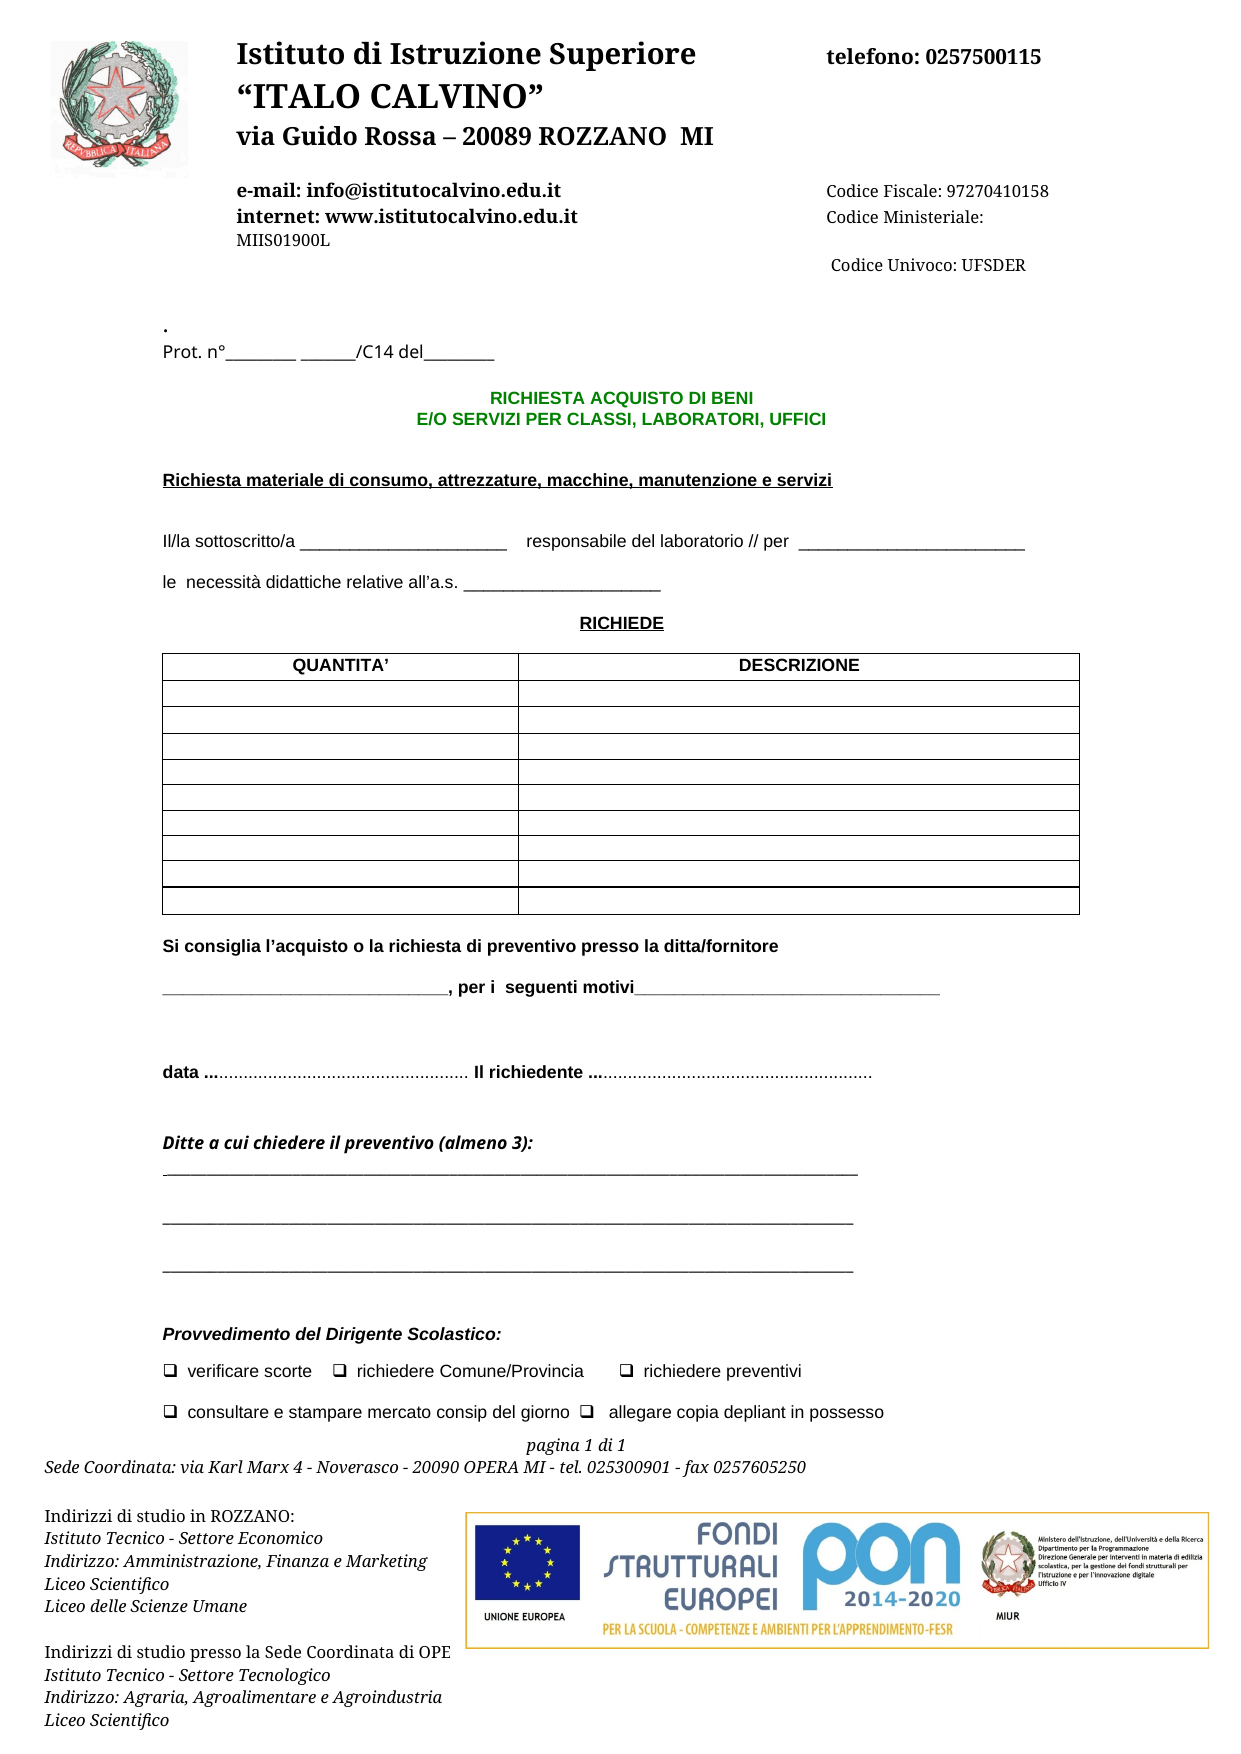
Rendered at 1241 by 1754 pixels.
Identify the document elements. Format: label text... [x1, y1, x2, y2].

text Il/la sottoscritto/a _____________________ responsabile del laboratorio // per _______________________ [162, 531, 1081, 551]
text RICHIESTA ACQUISTO DI BENI [162, 388, 1081, 408]
text le necessità didattiche relative all’a.s. ­­­­­­­­­­­____________________ [162, 572, 1081, 592]
table_cell [519, 734, 1079, 759]
table_cell [163, 888, 518, 914]
table_cell [519, 836, 1079, 860]
text ________________________________________________________________________________________ [162, 1203, 1081, 1227]
text Richiesta materiale di consumo, attrezzature, macchine, manutenzione e servizi [162, 469, 1081, 490]
table_cell [519, 760, 1079, 784]
text Si consiglia l’acquisto o la richiesta di preventivo presso la ditta/fornitore [162, 936, 1081, 956]
table_cell [163, 760, 518, 784]
table_cell [163, 785, 518, 810]
table_header QUANTITA’ [163, 654, 518, 680]
table_cell [519, 785, 1079, 810]
text _____________________________, per i seguenti motivi_______________________________ [162, 976, 1081, 997]
text RICHIEDE [162, 612, 1081, 633]
table_cell [163, 681, 518, 706]
text verificare scorte richiedere Comune/Provincia richiedere preventivi [162, 1361, 1081, 1381]
table_header DESCRIZIONE [519, 654, 1079, 680]
table_cell [519, 707, 1079, 732]
table_cell [519, 861, 1079, 886]
text data ...................................................... Il richiedente .......................................................... [162, 1062, 1081, 1082]
text ________________________________________________________________________________________ [162, 1155, 1081, 1179]
table_cell [519, 811, 1079, 835]
table_cell [163, 836, 518, 860]
text consultare e stampare mercato consip del giorno allegare copia depliant in possesso [162, 1401, 1081, 1422]
text E/O SERVIZI PER CLASSI, LABORATORI, UFFICI [162, 408, 1081, 429]
table_cell [163, 734, 518, 759]
table_cell [163, 811, 518, 835]
table_cell [519, 888, 1079, 914]
table_cell [163, 707, 518, 732]
text Ditte a cui chiedere il preventivo (almeno 3): [162, 1131, 1081, 1155]
table_cell [519, 681, 1079, 706]
table_cell [163, 861, 518, 886]
text ________________________________________________________________________________________ Provvedimento del Dirigente Scolastico: [162, 1251, 1081, 1344]
text . [162, 308, 1081, 339]
text Prot. n°_________ _______/C14 del_________ [162, 339, 1081, 364]
